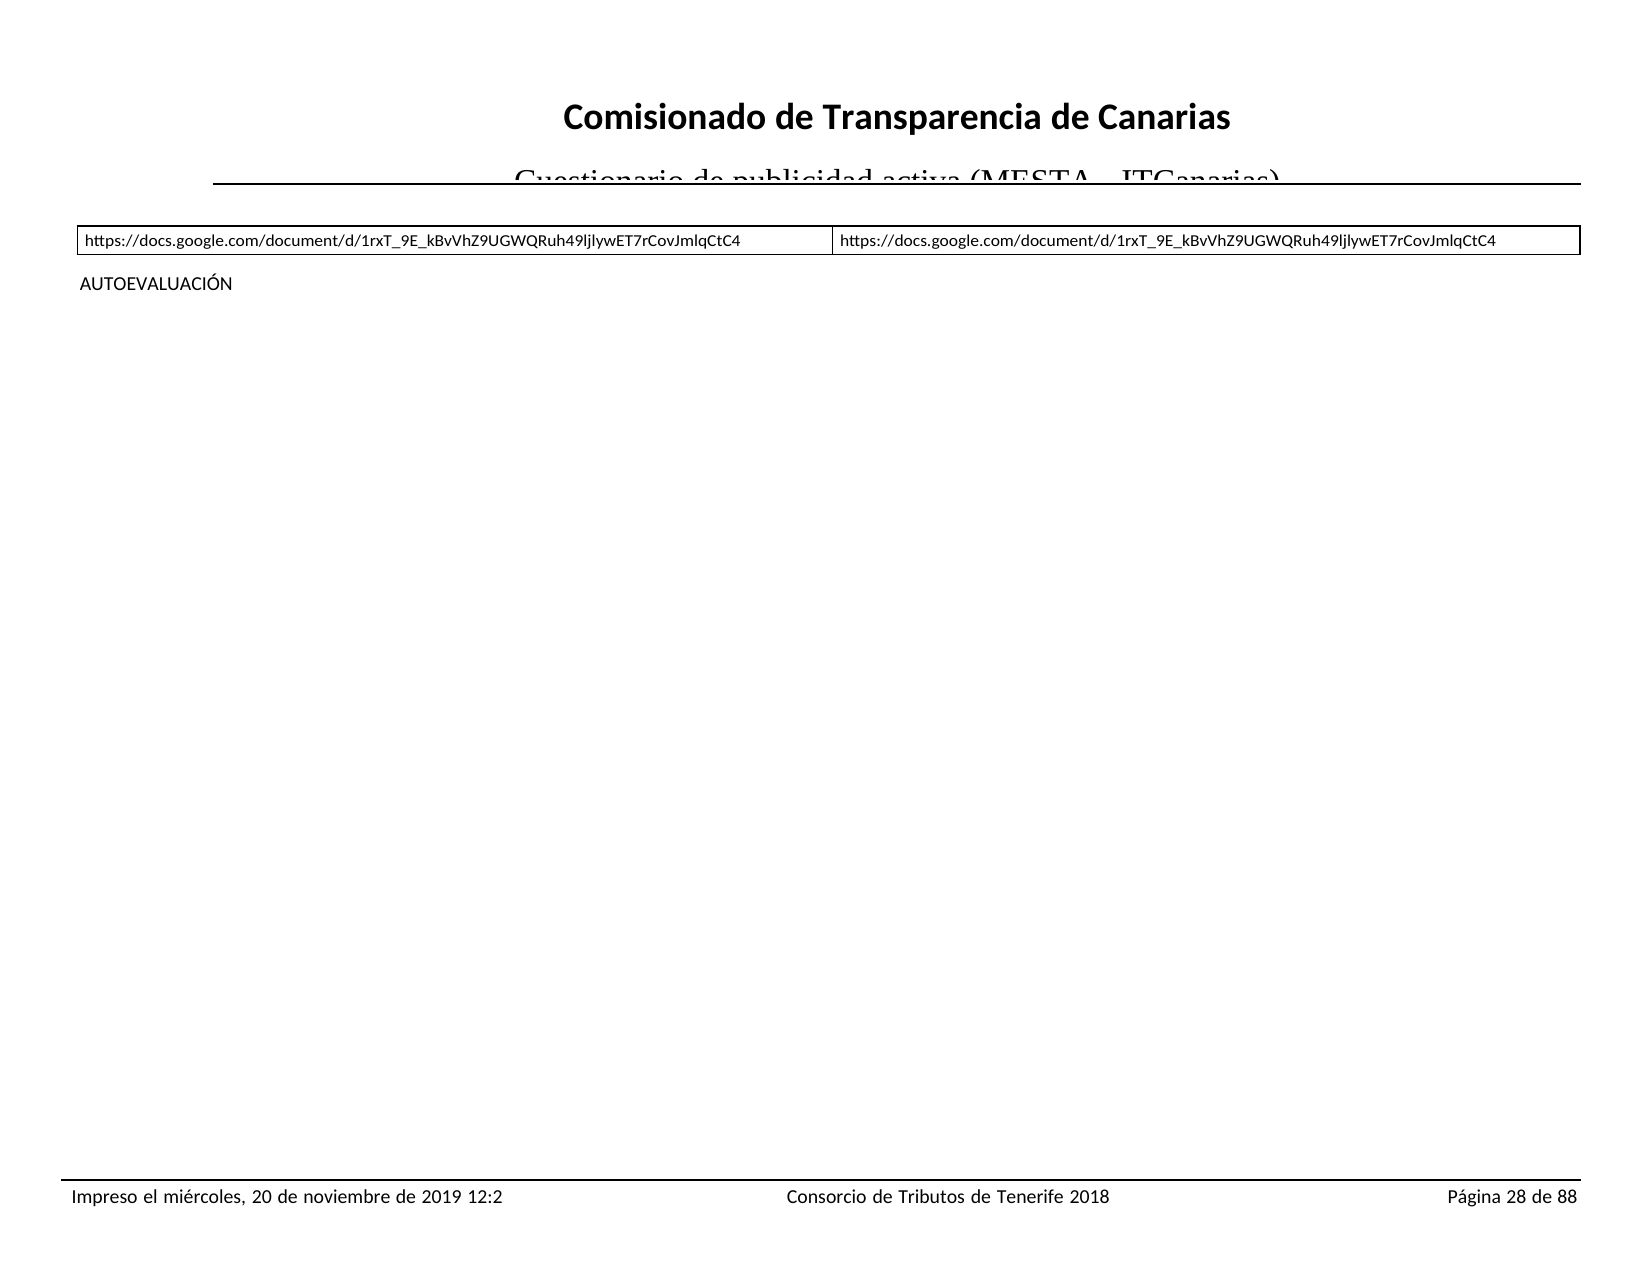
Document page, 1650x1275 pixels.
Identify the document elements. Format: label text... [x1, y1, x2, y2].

table_cell https://docs.google.com/document/d/1rxT_9E_kBvVhZ9UGWQRuh49ljlywET7rCovJmlqCtC4 [78, 227, 832, 253]
text AUTOEVALUACIÓN [79, 271, 1594, 295]
table_cell https://docs.google.com/document/d/1rxT_9E_kBvVhZ9UGWQRuh49ljlywET7rCovJmlqCtC4 [833, 227, 1579, 253]
